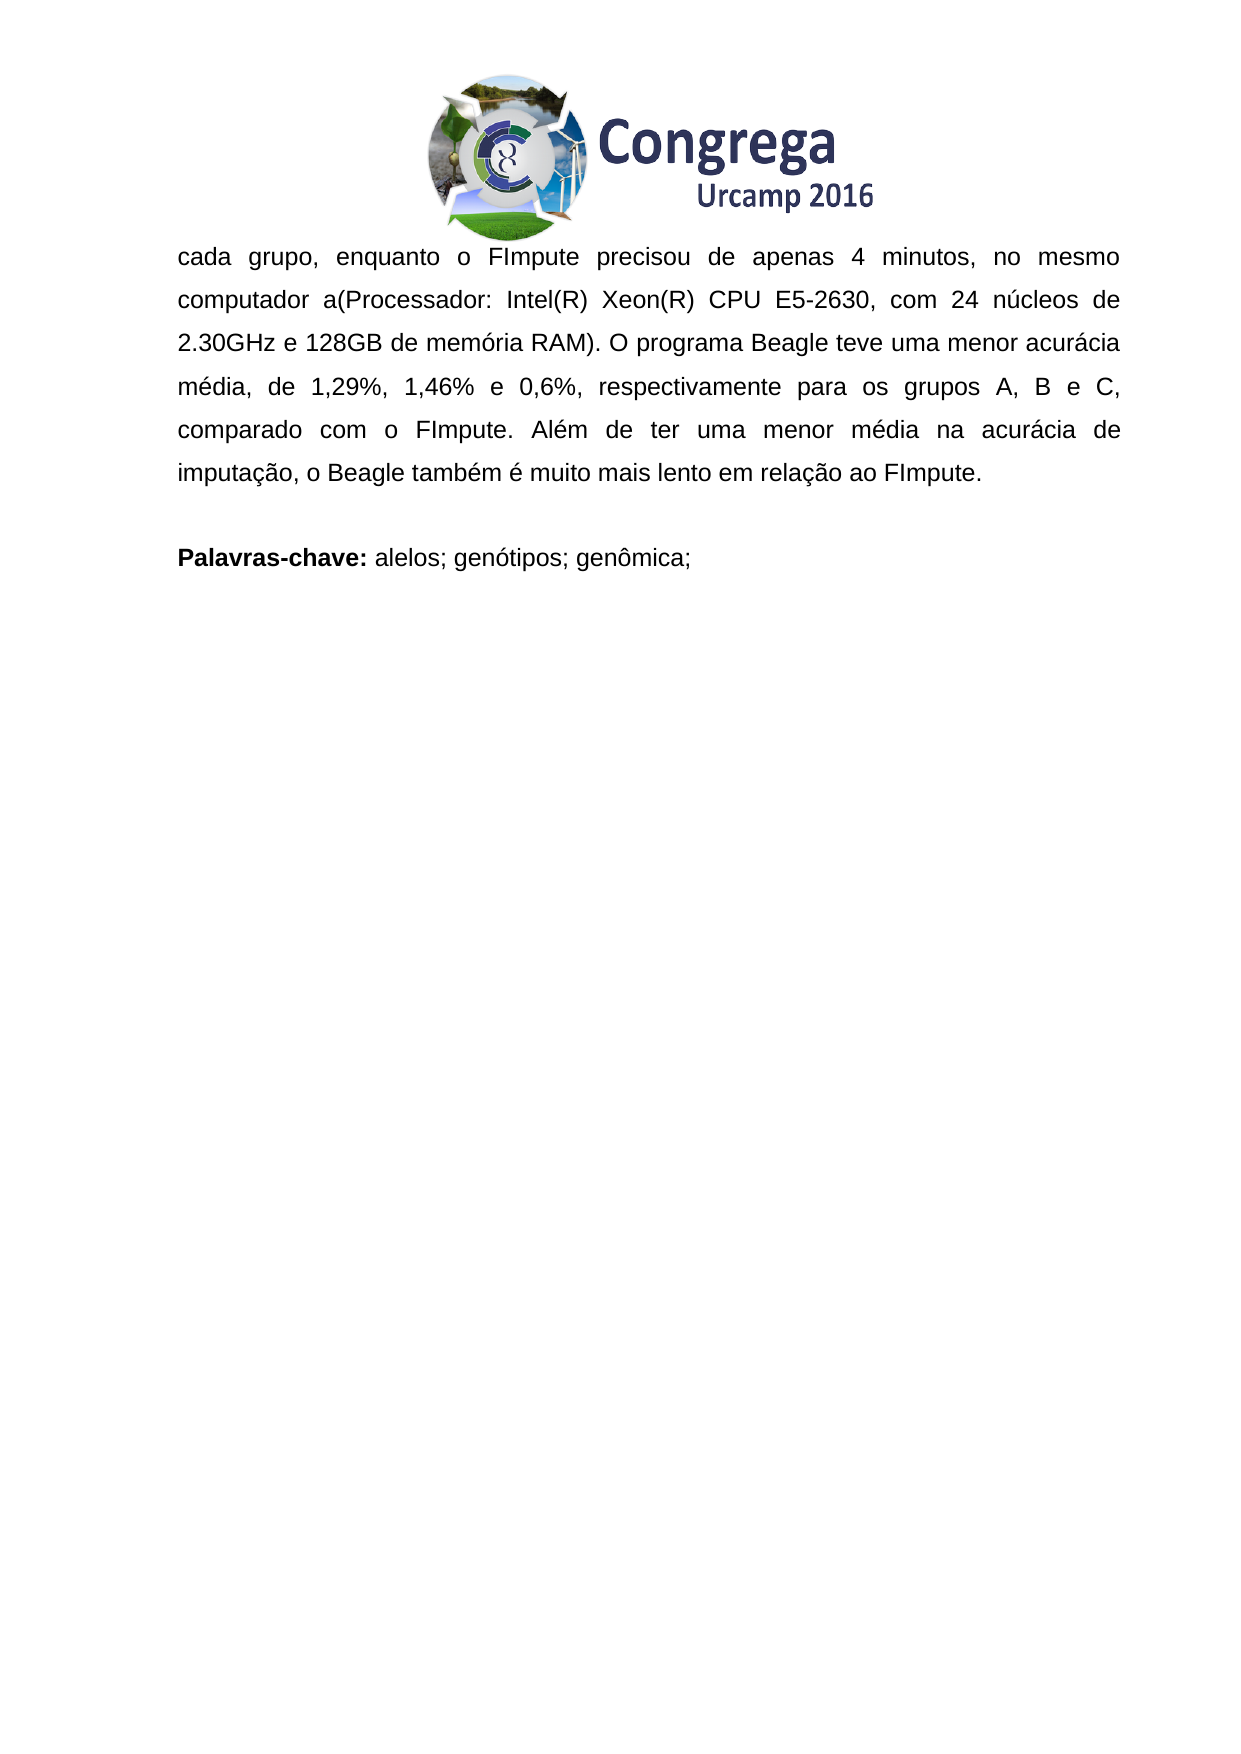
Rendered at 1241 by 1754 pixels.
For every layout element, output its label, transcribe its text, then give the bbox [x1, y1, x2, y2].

picture [426, 73, 873, 242]
text Palavras-chave: alelos; genótipos; genômica; [177, 543, 1122, 572]
text cada grupo, enquanto o FImpute precisou de apenas 4 minutos, no mesmo computador a(Processador: Intel(R) Xeon(R) CPU E5-2630, com 24 núcleos de 2.30GHz e 128GB de memória RAM). O programa Beagle teve uma menor acurácia média, de 1,29%, 1,46% e 0,6%, respectivamente para os grupos A, B e C, comparado com o FImpute. Além de ter uma menor média na acurácia de imputação, o Beagle também é muito mais lento em relação ao FImpute. [177, 242, 1122, 487]
